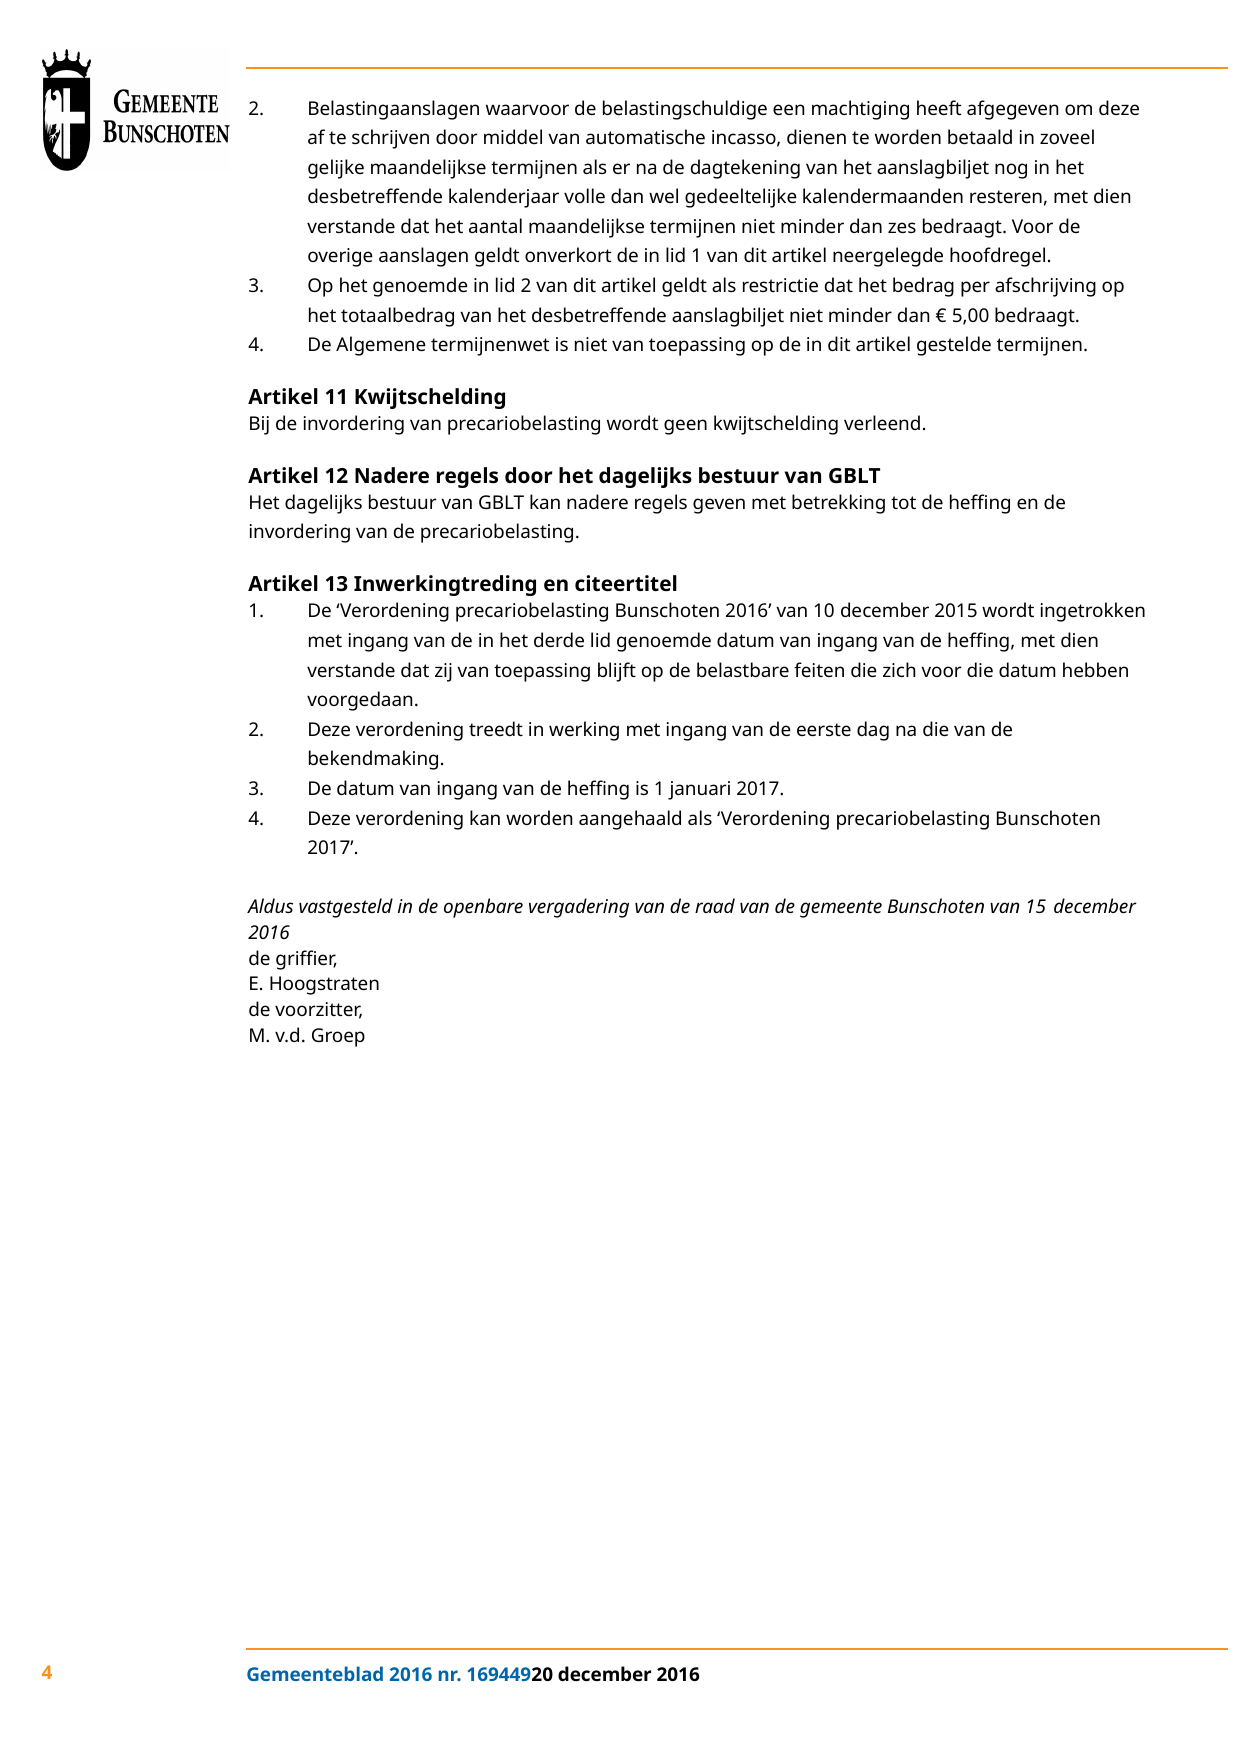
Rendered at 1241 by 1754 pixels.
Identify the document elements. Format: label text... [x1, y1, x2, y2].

text Aldus vastgesteld in de openbare vergadering van de raad van de gemeente Bunschoten van 15 december 2016 [248, 893, 1152, 945]
picture [41, 47, 231, 172]
list De Algemene termijnenwet is niet van toepassing op de in dit artikel gestelde termijnen. [248, 331, 1152, 357]
text de griffier, [248, 945, 1152, 971]
text Artikel 13 Inwerkingtreding en citeertitel [248, 569, 1152, 598]
text Bij de invordering van precariobelasting wordt geen kwijtschelding verleend. [248, 410, 1152, 436]
text Het dagelijks bestuur van GBLT kan nadere regels geven met betrekking tot de heffing en de invordering van de precariobelasting. [248, 489, 1152, 544]
list Deze verordening treedt in werking met ingang van de eerste dag na die van de bekendmaking. [248, 716, 1152, 771]
text Artikel 11 Kwijtschelding [248, 382, 1152, 410]
list De datum van ingang van de heffing is 1 januari 2017. [248, 775, 1152, 801]
list Op het genoemde in lid 2 van dit artikel geldt als restrictie dat het bedrag per afschrijving op het totaalbedrag van het desbetreffende aanslagbiljet niet minder dan € 5,00 bedraagt. [248, 272, 1152, 328]
text E. Hoogstraten [248, 971, 1152, 996]
text de voorzitter, [248, 996, 1152, 1022]
list De ‘Verordening precariobelasting Bunschoten 2016’ van 10 december 2015 wordt ingetrokken met ingang van de in het derde lid genoemde datum van ingang van de heffing, met dien verstande dat zij van toepassing blijft op de belastbare feiten die zich voor die datum hebben voorgedaan. [248, 598, 1152, 712]
text M. v.d. Groep [248, 1022, 1152, 1048]
list Deze verordening kan worden aangehaald als ‘Verordening precariobelasting Bunschoten 2017’. [248, 805, 1152, 860]
text Artikel 12 Nadere regels door het dagelijks bestuur van GBLT [248, 461, 1152, 489]
list Belastingaanslagen waarvoor de belastingschuldige een machtiging heeft afgegeven om deze af te schrijven door middel van automatische incasso, dienen te worden betaald in zoveel gelijke maandelijkse termijnen als er na de dagtekening van het aanslagbiljet nog in het desbetreffende kalenderjaar volle dan wel gedeeltelijke kalendermaanden resteren, met dien verstande dat het aantal maandelijkse termijnen niet minder dan zes bedraagt. Voor de overige aanslagen geldt onverkort de in lid 1 van dit artikel neergelegde hoofdregel. [248, 95, 1152, 268]
